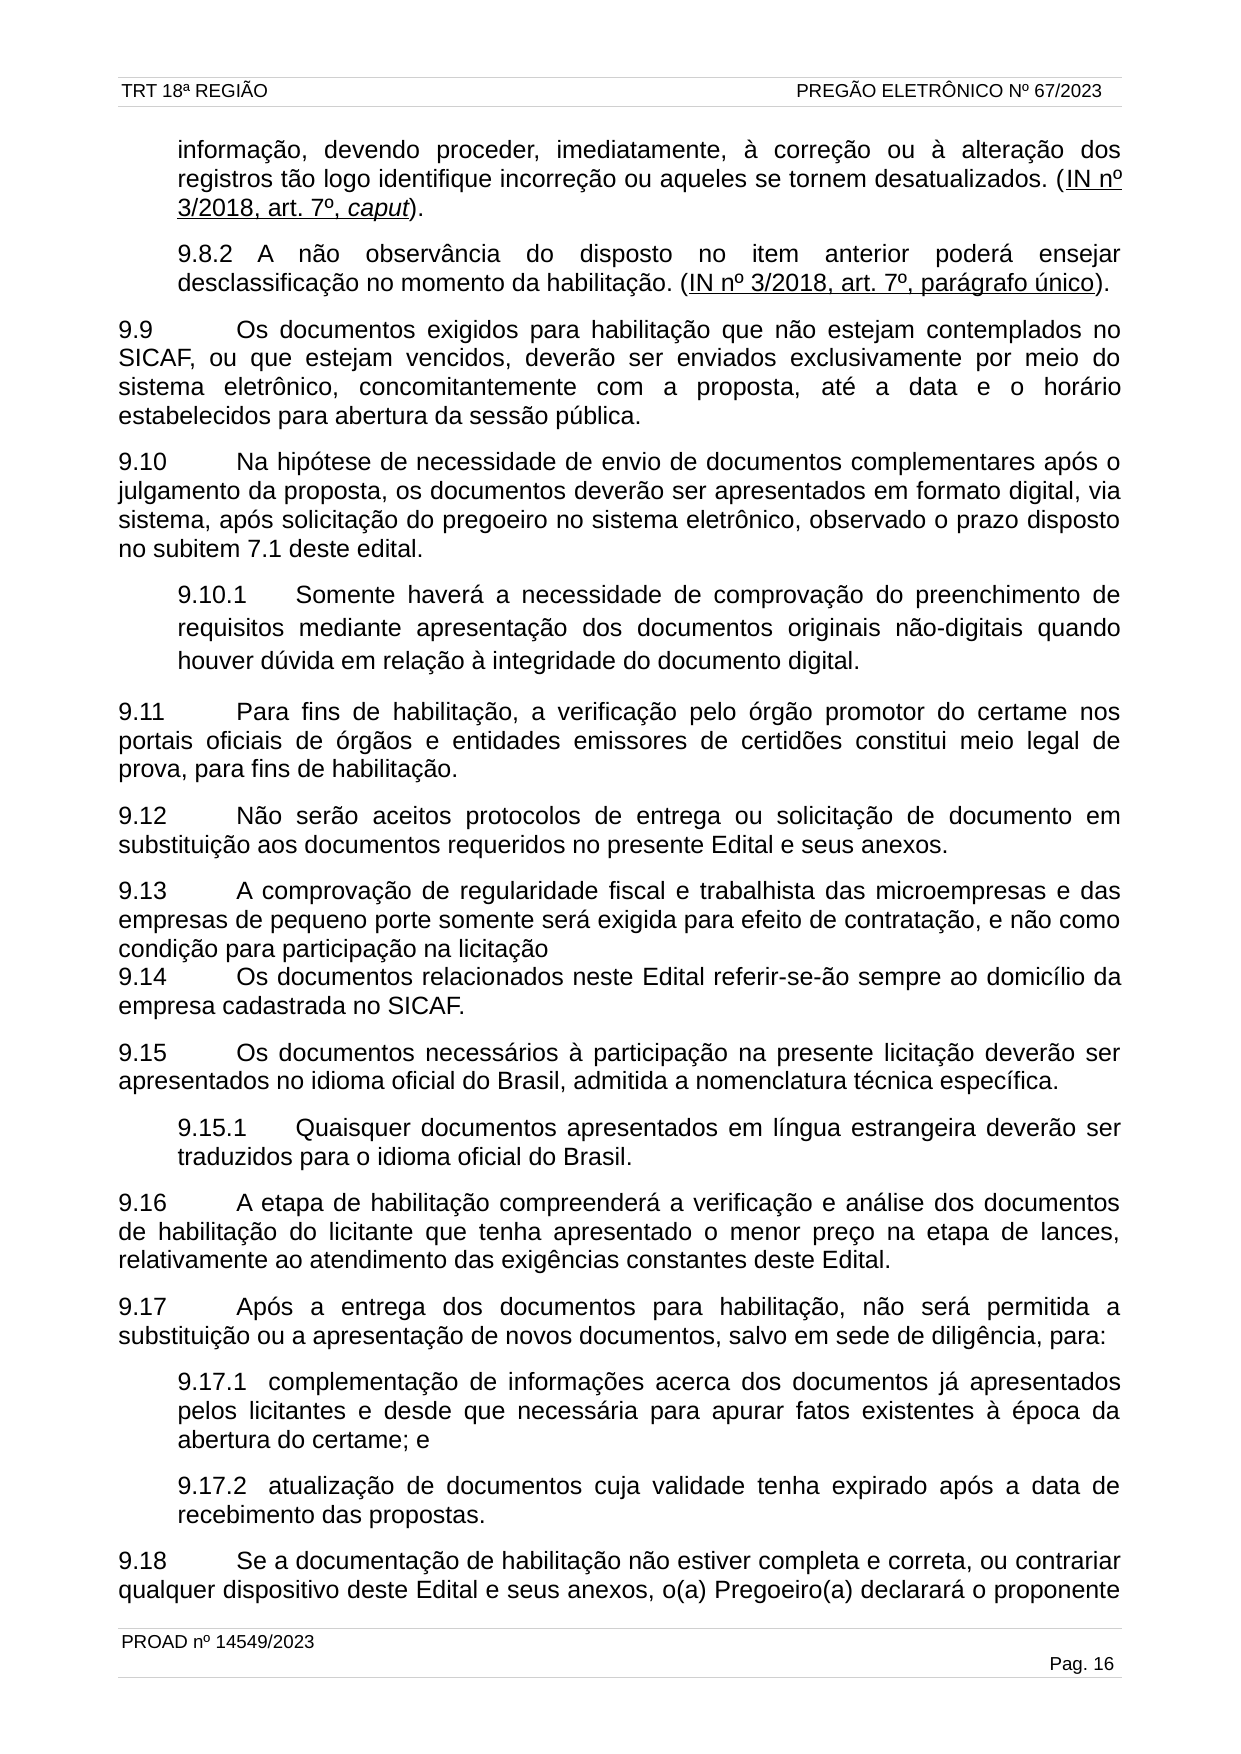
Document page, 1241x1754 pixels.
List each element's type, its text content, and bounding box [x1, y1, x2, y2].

text 9.17.1 complementação de informações acerca dos documentos já apresentados pelos licitantes e desde que necessária para apurar fatos existentes à época da abertura do certame; e [177, 1367, 1122, 1453]
text 9.15.1 Quaisquer documentos apresentados em língua estrangeira deverão ser traduzidos para o idioma oficial do Brasil. [177, 1113, 1122, 1170]
text 9.17 Após a entrega dos documentos para habilitação, não será permitida a substituição ou a apresentação de novos documentos, salvo em sede de diligência, para: [118, 1292, 1122, 1349]
text informação, devendo proceder, imediatamente, à correção ou à alteração dos registros tão logo identifique incorreção ou aqueles se tornem desatualizados. (IN nº 3/2018, art. 7º, caput). [177, 136, 1122, 222]
text 9.13 A comprovação de regularidade fiscal e trabalhista das microempresas e das empresas de pequeno porte somente será exigida para efeito de contratação, e não como condição para participação na licitação [118, 876, 1122, 962]
text 9.9 Os documentos exigidos para habilitação que não estejam contemplados no SICAF, ou que estejam vencidos, deverão ser enviados exclusivamente por meio do sistema eletrônico, concomitantemente com a proposta, até a data e o horário estabelecidos para abertura da sessão pública. [118, 315, 1122, 430]
text 9.11 Para fins de habilitação, a verificação pelo órgão promotor do certame nos portais oficiais de órgãos e entidades emissores de certidões constitui meio legal de prova, para fins de habilitação. [118, 697, 1122, 783]
text 9.14 Os documentos relacionados neste Edital referir-se-ão sempre ao domicílio da empresa cadastrada no SICAF. [118, 962, 1122, 1020]
text 9.12 Não serão aceitos protocolos de entrega ou solicitação de documento em substituição aos documentos requeridos no presente Edital e seus anexos. [118, 801, 1122, 858]
text 9.10 Na hipótese de necessidade de envio de documentos complementares após o julgamento da proposta, os documentos deverão ser apresentados em formato digital, via sistema, após solicitação do pregoeiro no sistema eletrônico, observado o prazo disposto no subitem 7.1 deste edital. [118, 447, 1122, 562]
text 9.17.2 atualização de documentos cuja validade tenha expirado após a data de recebimento das propostas. [177, 1471, 1122, 1528]
text 9.16 A etapa de habilitação compreenderá a verificação e análise dos documentos de habilitação do licitante que tenha apresentado o menor preço na etapa de lances, relativamente ao atendimento das exigências constantes deste Edital. [118, 1188, 1122, 1274]
text 9.8.2 A não observância do disposto no item anterior poderá ensejar desclassificação no momento da habilitação. (IN nº 3/2018, art. 7º, parágrafo único). [177, 239, 1122, 297]
text 9.15 Os documentos necessários à participação na presente licitação deverão ser apresentados no idioma oficial do Brasil, admitida a nomenclatura técnica específica. [118, 1037, 1122, 1095]
text 9.18 Se a documentação de habilitação não estiver completa e correta, ou contrariar qualquer dispositivo deste Edital e seus anexos, o(a) Pregoeiro(a) declarará o proponente [118, 1546, 1122, 1604]
list 9.10.1 Somente haverá a necessidade de comprovação do preenchimento de requisitos mediante apresentação dos documentos originais não-digitais quando houver dúvida em relação à integridade do documento digital. [177, 580, 1122, 675]
